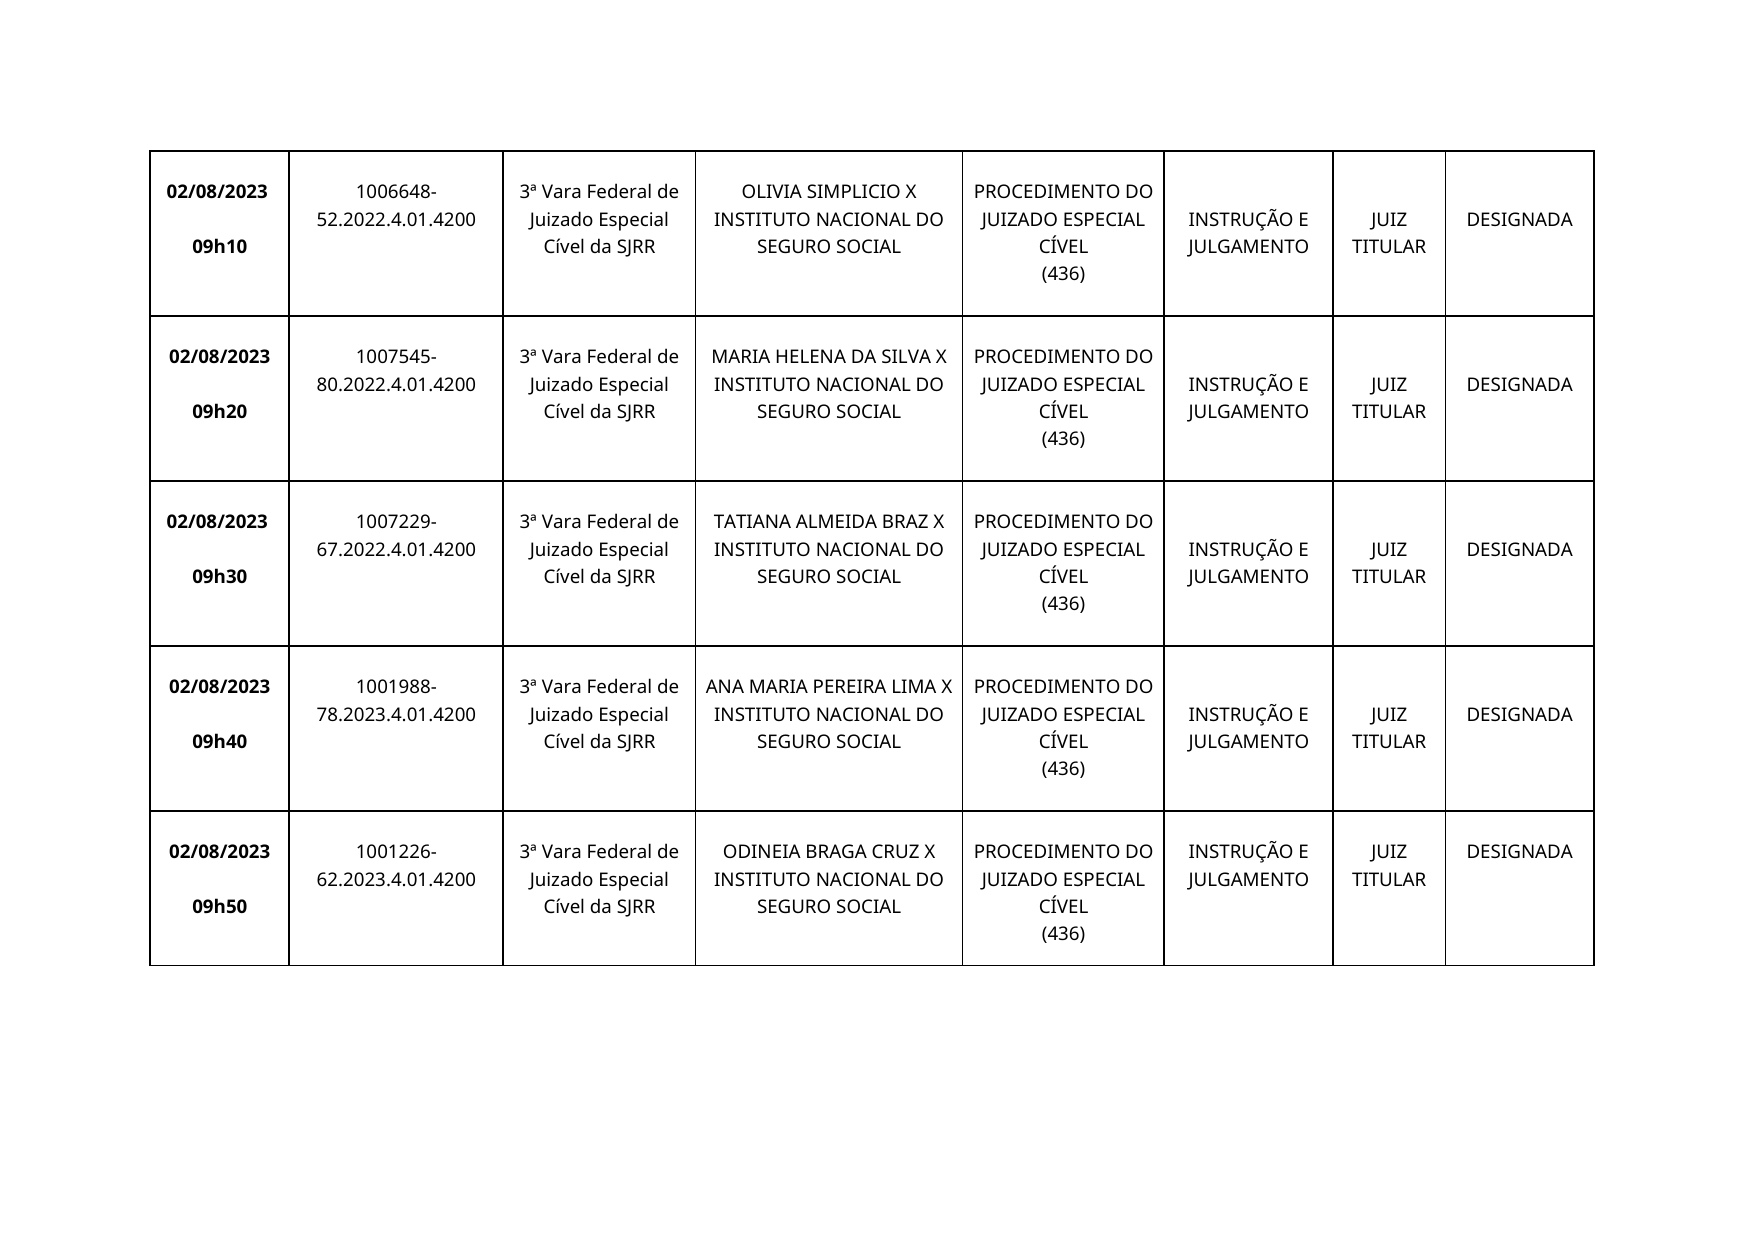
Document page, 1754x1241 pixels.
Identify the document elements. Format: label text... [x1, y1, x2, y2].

table_cell INSTRUÇÃO E JULGAMENTO [1165, 812, 1332, 965]
table_cell JUIZ TITULAR [1334, 152, 1445, 315]
table_cell ODINEIA BRAGA CRUZ X INSTITUTO NACIONAL DO SEGURO SOCIAL [696, 812, 962, 965]
table_cell DESIGNADA [1446, 482, 1593, 645]
table_cell JUIZ TITULAR [1334, 482, 1445, 645]
table_cell PROCEDIMENTO DO JUIZADO ESPECIAL CÍVEL (436) [963, 152, 1163, 315]
table_cell JUIZ TITULAR [1334, 647, 1445, 810]
table_cell INSTRUÇÃO E JULGAMENTO [1165, 317, 1332, 480]
table_cell TATIANA ALMEIDA BRAZ X INSTITUTO NACIONAL DO SEGURO SOCIAL [696, 482, 962, 645]
table_cell 1006648-52.2022.4.01.4200 [290, 152, 502, 315]
table_cell JUIZ TITULAR [1334, 317, 1445, 480]
table_cell 02/08/2023 09h10 [151, 152, 288, 315]
table_cell DESIGNADA [1446, 152, 1593, 315]
table_cell DESIGNADA [1446, 647, 1593, 810]
table_cell DESIGNADA [1446, 812, 1593, 965]
table_cell 3ª Vara Federal de Juizado Especial Cível da SJRR [504, 152, 695, 315]
table_cell INSTRUÇÃO E JULGAMENTO [1165, 482, 1332, 645]
table_cell 3ª Vara Federal de Juizado Especial Cível da SJRR [504, 317, 695, 480]
table_cell 1007229-67.2022.4.01.4200 [290, 482, 502, 645]
table_cell 02/08/2023 09h50 [151, 812, 288, 965]
table_cell JUIZ TITULAR [1334, 812, 1445, 965]
table_cell 1001226-62.2023.4.01.4200 [290, 812, 502, 965]
table_cell INSTRUÇÃO E JULGAMENTO [1165, 647, 1332, 810]
table_cell PROCEDIMENTO DO JUIZADO ESPECIAL CÍVEL (436) [963, 647, 1163, 810]
table_cell PROCEDIMENTO DO JUIZADO ESPECIAL CÍVEL (436) [963, 317, 1163, 480]
table_cell DESIGNADA [1446, 317, 1593, 480]
table_cell 3ª Vara Federal de Juizado Especial Cível da SJRR [504, 647, 695, 810]
table_cell 02/08/2023 09h40 [151, 647, 288, 810]
table_cell 02/08/2023 09h20 [151, 317, 288, 480]
table_cell 1001988-78.2023.4.01.4200 [290, 647, 502, 810]
table_cell 02/08/2023 09h30 [151, 482, 288, 645]
table_cell MARIA HELENA DA SILVA X INSTITUTO NACIONAL DO SEGURO SOCIAL [696, 317, 962, 480]
table_cell 3ª Vara Federal de Juizado Especial Cível da SJRR [504, 812, 695, 965]
table_cell 3ª Vara Federal de Juizado Especial Cível da SJRR [504, 482, 695, 645]
table_cell OLIVIA SIMPLICIO X INSTITUTO NACIONAL DO SEGURO SOCIAL [696, 152, 962, 315]
table_cell ANA MARIA PEREIRA LIMA X INSTITUTO NACIONAL DO SEGURO SOCIAL [696, 647, 962, 810]
table_cell INSTRUÇÃO E JULGAMENTO [1165, 152, 1332, 315]
table_cell 1007545-80.2022.4.01.4200 [290, 317, 502, 480]
table_cell PROCEDIMENTO DO JUIZADO ESPECIAL CÍVEL (436) [963, 482, 1163, 645]
table_cell PROCEDIMENTO DO JUIZADO ESPECIAL CÍVEL (436) [963, 812, 1163, 965]
